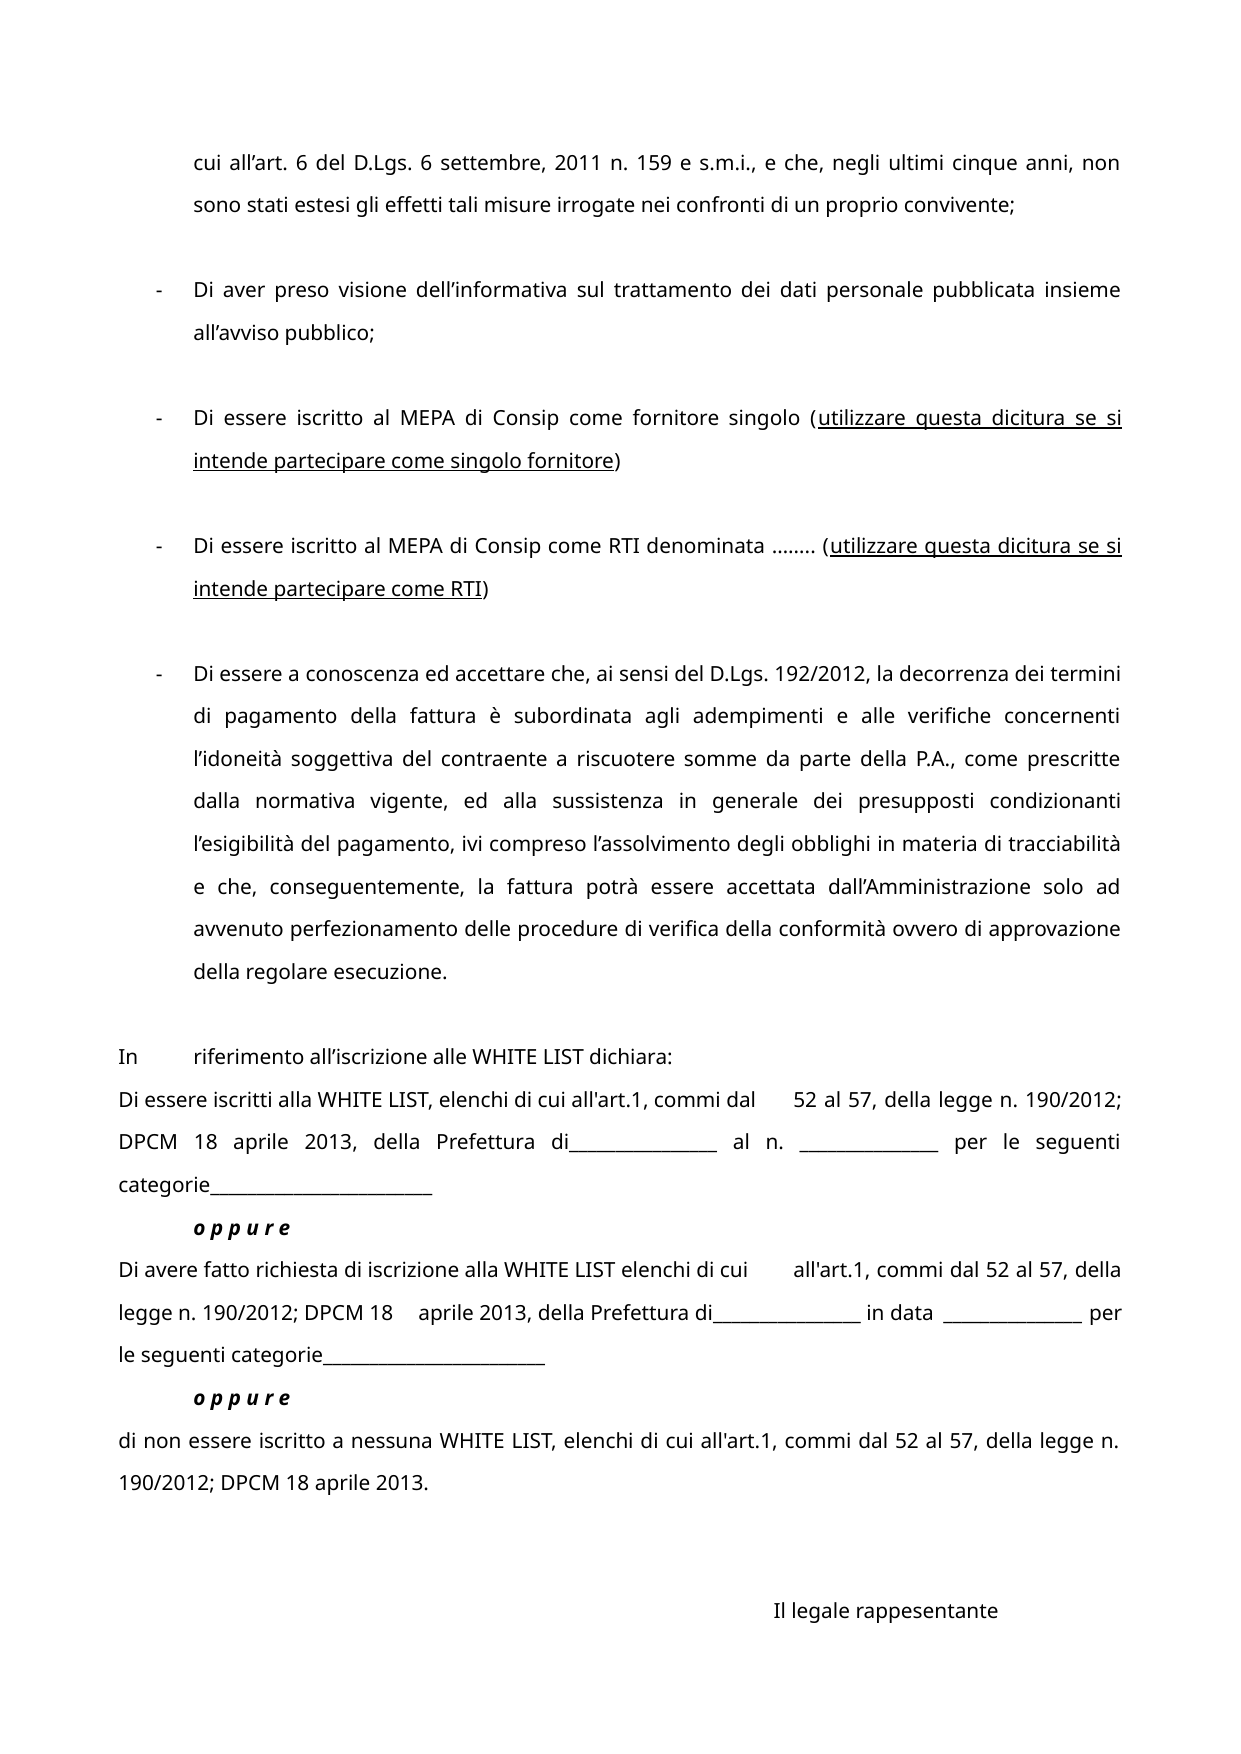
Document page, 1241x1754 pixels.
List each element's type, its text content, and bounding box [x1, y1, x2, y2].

list Di essere a conoscenza ed accettare che, ai sensi del D.Lgs. 192/2012, la decorrenza dei termini di pagamento della fattura è subordinata agli adempimenti e alle verifiche concernenti l’idoneità soggettiva del contraente a riscuotere somme da parte della P.A., come prescritte dalla normativa vigente, ed alla sussistenza in generale dei presupposti condizionanti l’esigibilità del pagamento, ivi compreso l’assolvimento degli obblighi in materia di tracciabilità e che, conseguentemente, la fattura potrà essere accettata dall’Amministrazione solo ad avvenuto perfezionamento delle procedure di verifica della conformità ovvero di approvazione della regolare esecuzione. [156, 659, 1122, 986]
text o p p u r e [118, 1383, 1122, 1412]
list cui all’art. 6 del D.Lgs. 6 settembre, 2011 n. 159 e s.m.i., e che, negli ultimi cinque anni, non sono stati estesi gli effetti tali misure irrogate nei confronti di un proprio convivente; [156, 148, 1122, 219]
list Di aver preso visione dell’informativa sul trattamento dei dati personale pubblicata insieme all’avviso pubblico; [156, 275, 1122, 346]
list Di essere iscritto al MEPA di Consip come fornitore singolo (utilizzare questa dicitura se si intende partecipare come singolo fornitore) [156, 403, 1122, 474]
list Di essere iscritto al MEPA di Consip come RTI denominata …….. (utilizzare questa dicitura se si intende partecipare come RTI) [156, 531, 1122, 602]
text Di essere iscritti alla WHITE LIST, elenchi di cui all'art.1, commi dal 52 al 57, della legge n. 190/2012; DPCM 18 aprile 2013, della Prefettura di________________ al n. _______________ per le seguenti categorie________________________ [118, 1085, 1122, 1198]
text o p p u r e [118, 1213, 1122, 1241]
text In riferimento all’iscrizione alle WHITE LIST dichiara: [118, 1042, 1122, 1071]
text Di avere fatto richiesta di iscrizione alla WHITE LIST elenchi di cui all'art.1, commi dal 52 al 57, della legge n. 190/2012; DPCM 18 aprile 2013, della Prefettura di________________ in data _______________ per le seguenti categorie________________________ [118, 1255, 1122, 1369]
text Il legale rappesentante [650, 1596, 1122, 1624]
text di non essere iscritto a nessuna WHITE LIST, elenchi di cui all'art.1, commi dal 52 al 57, della legge n. 190/2012; DPCM 18 aprile 2013. [118, 1426, 1122, 1497]
